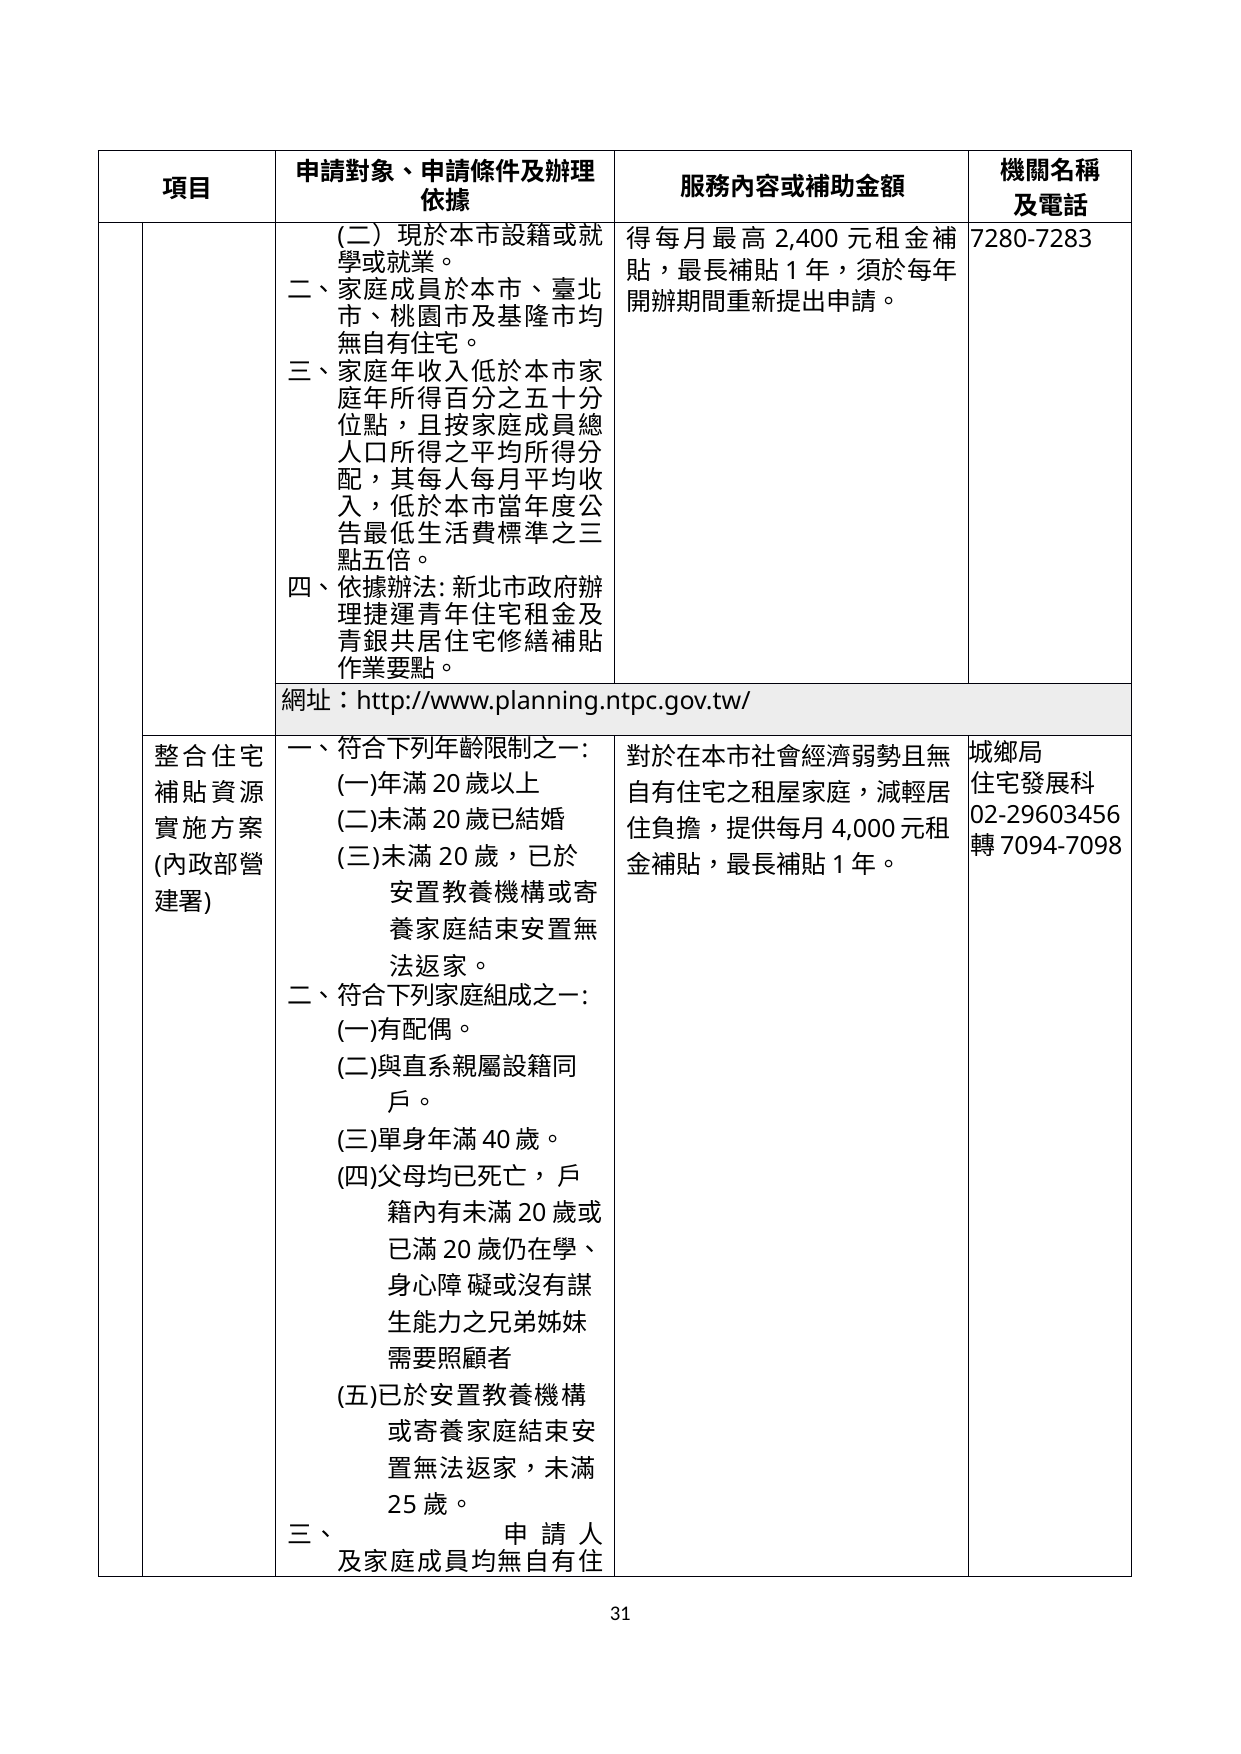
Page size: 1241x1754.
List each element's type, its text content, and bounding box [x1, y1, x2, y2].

table_cell 整合住宅補貼資源實施方案(內政部營建署) [143, 736, 275, 1576]
table_header 申請對象、申請條件及辦理依據 [276, 151, 614, 222]
table_header 項目 [99, 151, 275, 222]
table_cell 7280-7283 [969, 223, 1131, 683]
table_cell 符合下列年齡限制之ㄧ: (一)年滿20歲以上 (二)未滿20歲已結婚 (三)未滿20歲，已於安置教養機構或寄養家庭結束安置無法返家。 符合下列家庭組成之ㄧ: (一)有配偶。 (二)與直系親屬設籍同戶。 (三)單身年滿40歲。 (四)父母均已死亡， 戶籍內有未滿 20 歲或已滿 20 歲仍在學、身心障 礙或沒有謀生能力之兄弟姊妹需要照顧者 (五)已於安置教養機構或寄養家庭結束安置無法返家，未滿25歲。 申請人及家庭成員均無自有住宅。 家庭年所得及財產，應符合住宅補貼對象一定所得及財產標準。 戶籍地與租屋地位於為同一縣市。 依據辦法: 自建自購住宅貸款利息及租金補貼辦法。 [276, 736, 614, 1576]
table_cell 城鄉局 住宅發展科 02-29603456轉7094-7098 [969, 736, 1131, 1576]
table_header 機關名稱 及電話 [969, 151, 1131, 222]
table_cell 對於在本市社會經濟弱勢且無自有住宅之租屋家庭，減輕居住負擔，提供每月4,000元租金補貼，最長補貼1年。 [615, 736, 968, 1576]
table_header 服務內容或補助金額 [615, 151, 968, 222]
table_cell [99, 223, 142, 1576]
table_cell 得每月最高2,400元租金補貼，最長補貼1年，須於每年開辦期間重新提出申請。 [615, 223, 968, 683]
table_cell (二）現於本市設籍或就學或就業。 家庭成員於本市、臺北市、桃園市及基隆市均無自有住宅。 家庭年收入低於本市家庭年所得百分之五十分位點，且按家庭成員總人口所得之平均所得分配，其每人每月平均收入，低於本市當年度公告最低生活費標準之三點五倍。 依據辦法: 新北市政府辦理捷運青年住宅租金及青銀共居住宅修繕補貼作業要點。 [276, 223, 614, 683]
table_cell [143, 223, 275, 735]
table_cell 網址：http://www.planning.ntpc.gov.tw/ [276, 684, 1131, 735]
